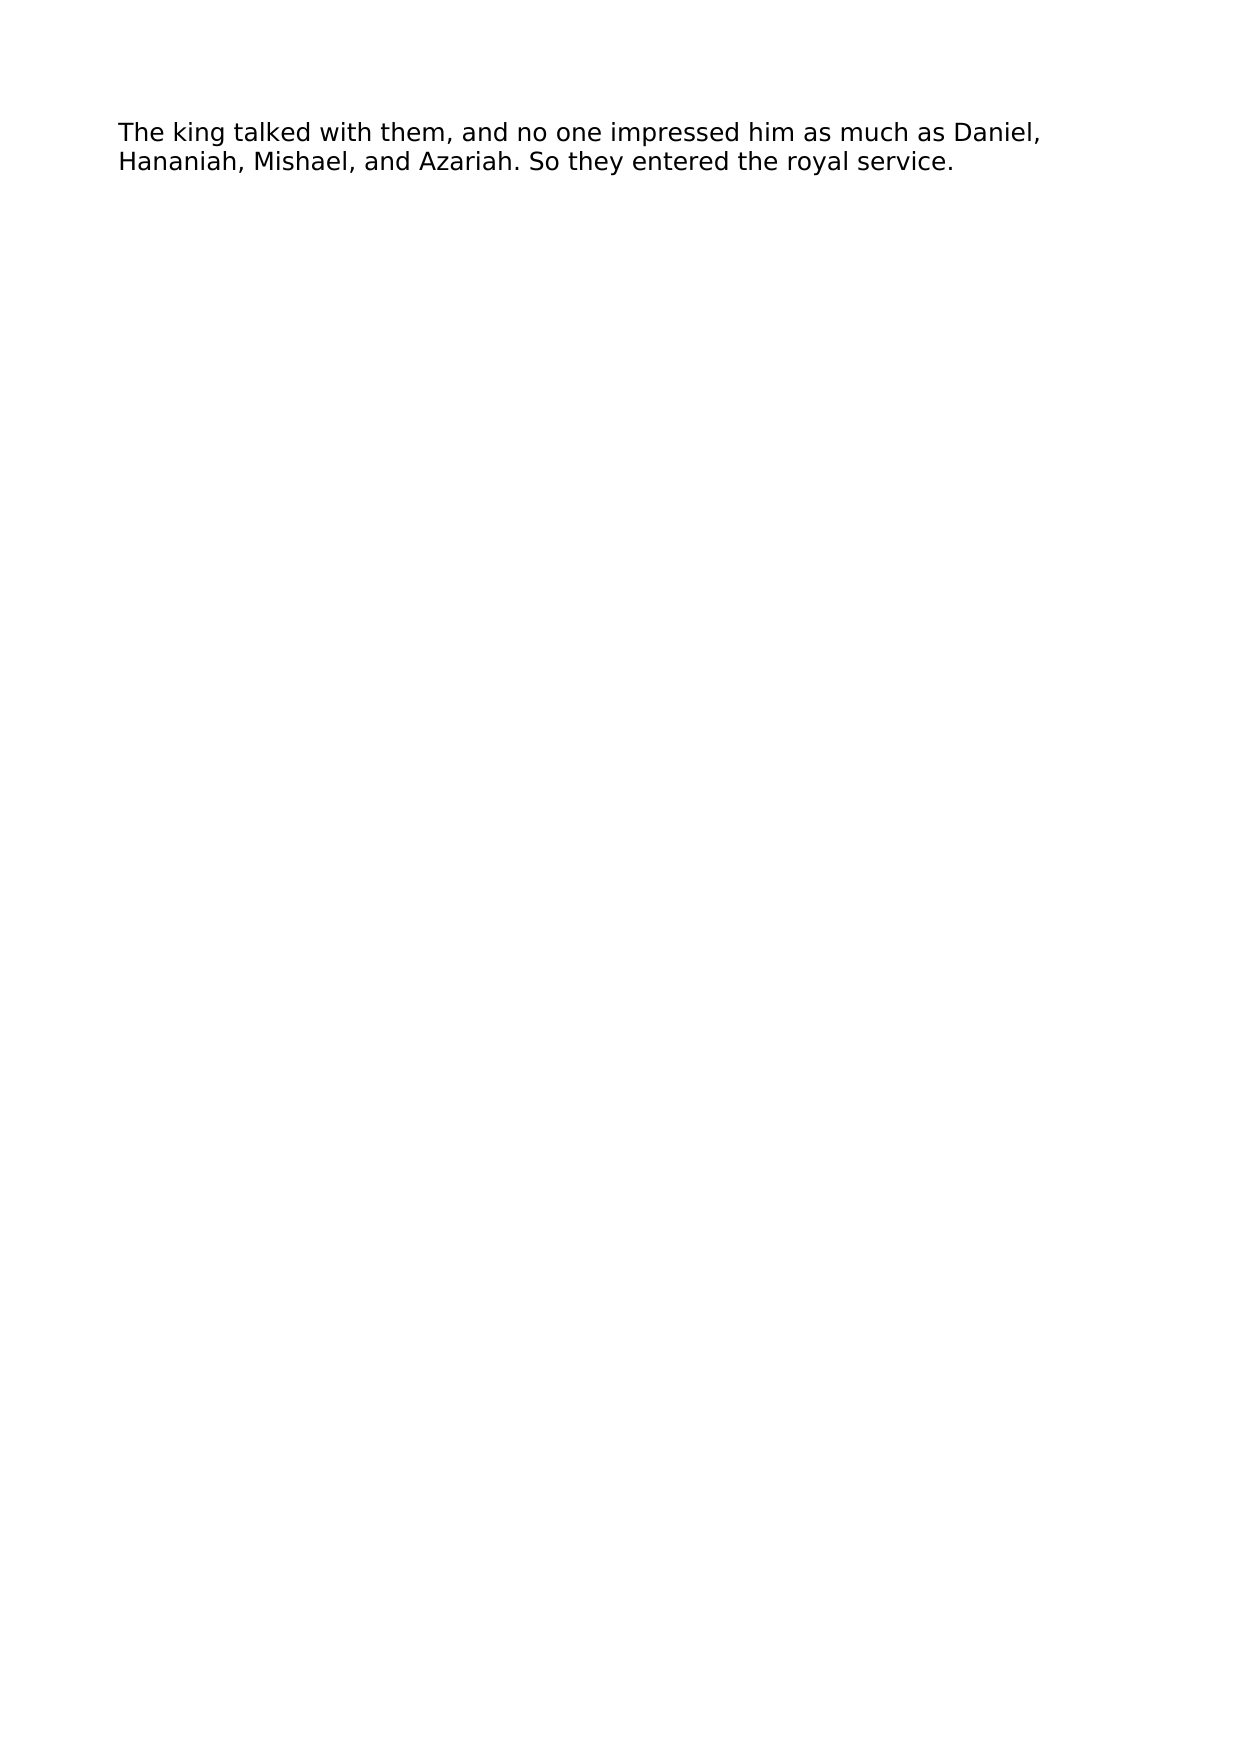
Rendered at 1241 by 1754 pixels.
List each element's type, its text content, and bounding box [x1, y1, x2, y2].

text The king talked with them, and no one impressed him as much as Daniel, Hananiah, Mishael, and Azariah. So they entered the royal service. [118, 118, 1122, 176]
